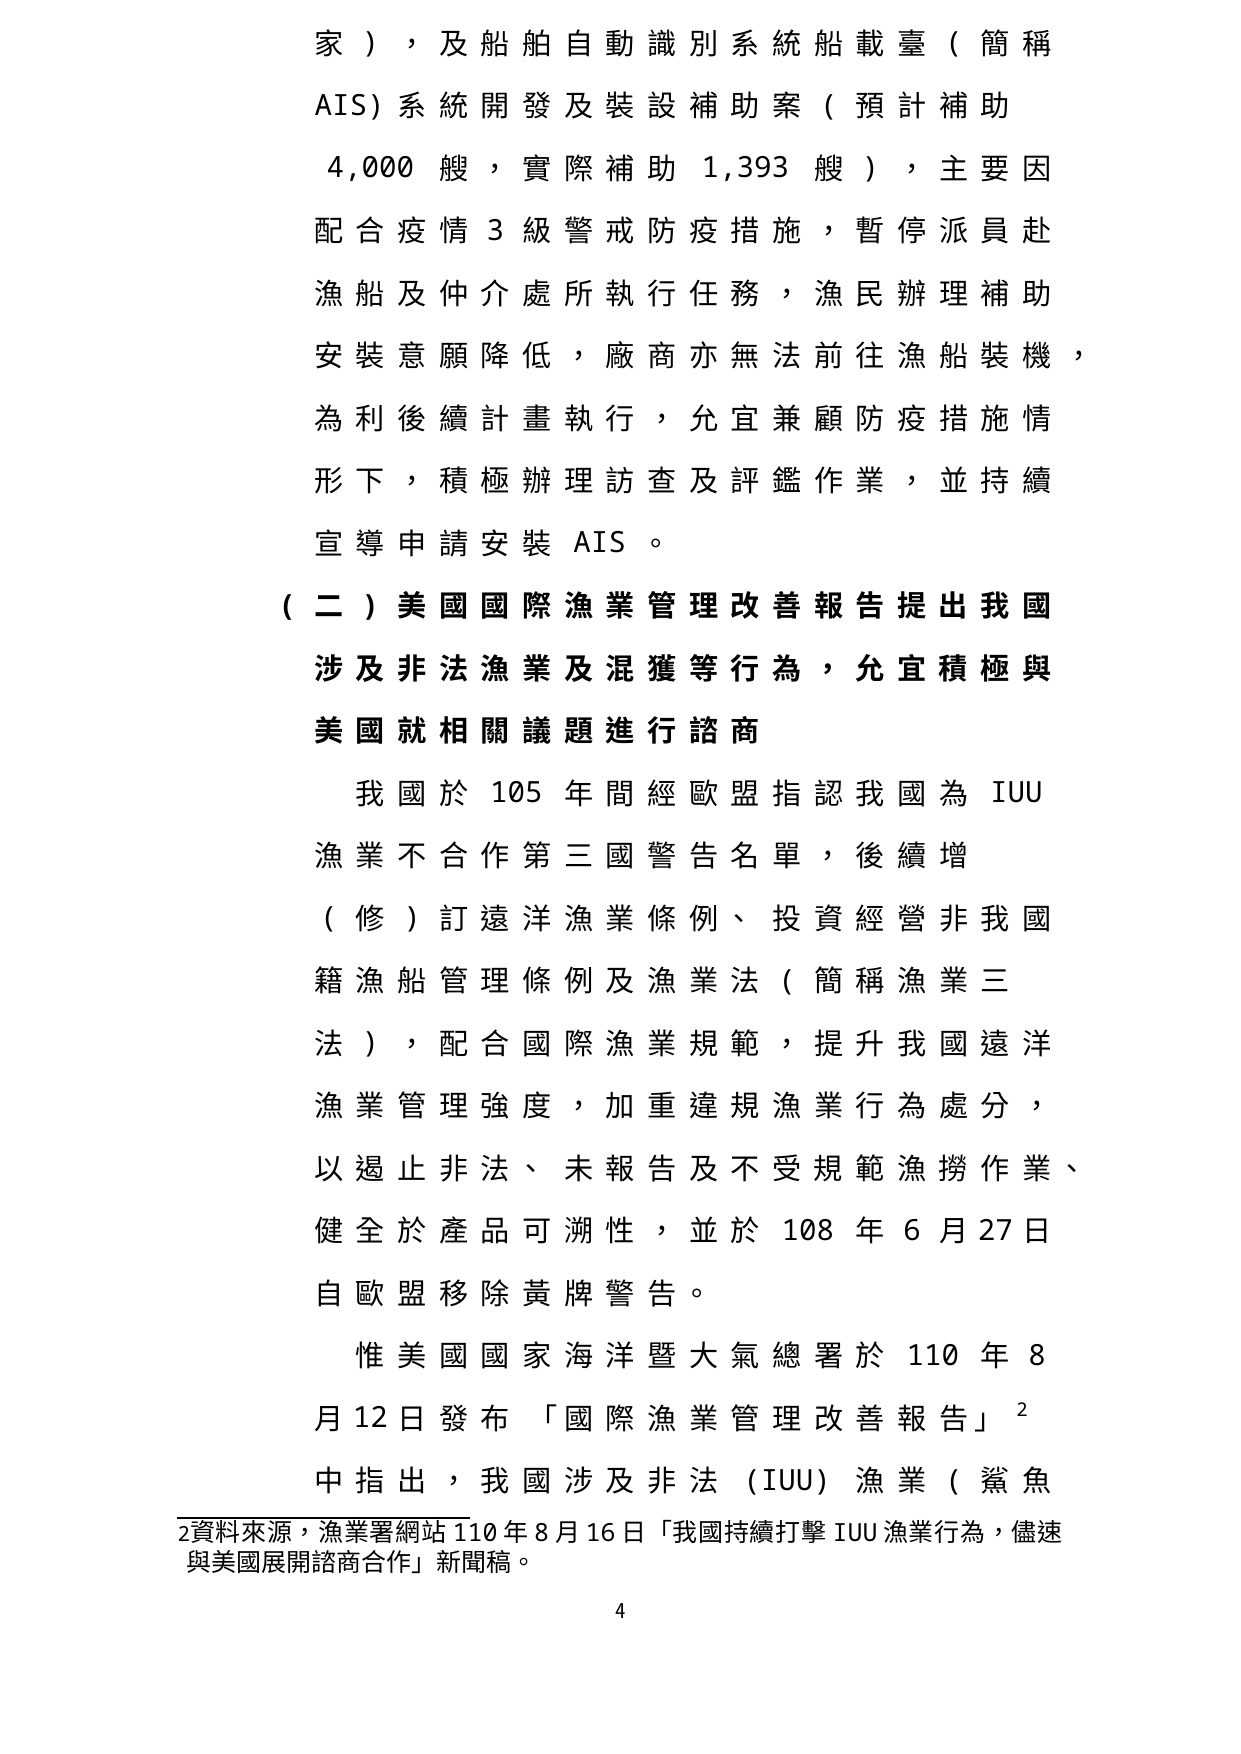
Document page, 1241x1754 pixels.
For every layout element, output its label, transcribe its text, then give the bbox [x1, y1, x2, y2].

text 資料來源，漁業署網站110年8月16日「我國持續打擊IUU漁業行為，儘速與美國展開諮商合作」新聞稿。 [177, 1518, 1063, 1577]
text 我國於105年間經歐盟指認我國為IUU漁業不合作第三國警告名單，後續增(修)訂遠洋漁業條例、投資經營非我國籍漁船管理條例及漁業法(簡稱漁業三法)，配合國際漁業規範，提升我國遠洋漁業管理強度，加重違規漁業行為處分，以遏止非法、未報告及不受規範漁撈作業、健全於產品可溯性，並於108年6月27日自歐盟移除黃牌警告。 [271, 750, 1058, 1312]
text 惟美國國家海洋暨大氣總署於110年8月12日發布「國際漁業管理改善報告」中指出，我國涉及非法(IUU)漁業(鯊魚 [271, 1312, 1058, 1500]
text (二)美國國際漁業管理改善報告提出我國涉及非法漁業及混獲等行為，允宜積極與美國就相關議題進行諮商 [242, 562, 1058, 750]
text 查漁業署遠洋漁業永續發展－落實責任漁業消除非法漁撈計畫110年度編列預算5億4,905萬9千元，截至110年8月底執行數為3億3,212萬7千元，詢據漁業署說明，該計畫6月底尚有部分項目未達預期目標，包括境外船員僱用船員訪查(預計訪查250人，實際訪查245人)與仲介評鑑(預計評鑑50家，實際評鑑45家)，及船舶自動識別系統船載臺(簡稱AIS)系統開發及裝設補助案(預計補助4,000艘，實際補助1,393艘)，主要因配合疫情3級警戒防疫措施，暫停派員赴漁船及仲介處所執行任務，漁民辦理補助安裝意願降低，廠商亦無法前往漁船裝機，為利後續計畫執行，允宜兼顧防疫措施情形下，積極辦理訪查及評鑑作業，並持續宣導申請安裝AIS。 [271, 0, 1058, 562]
